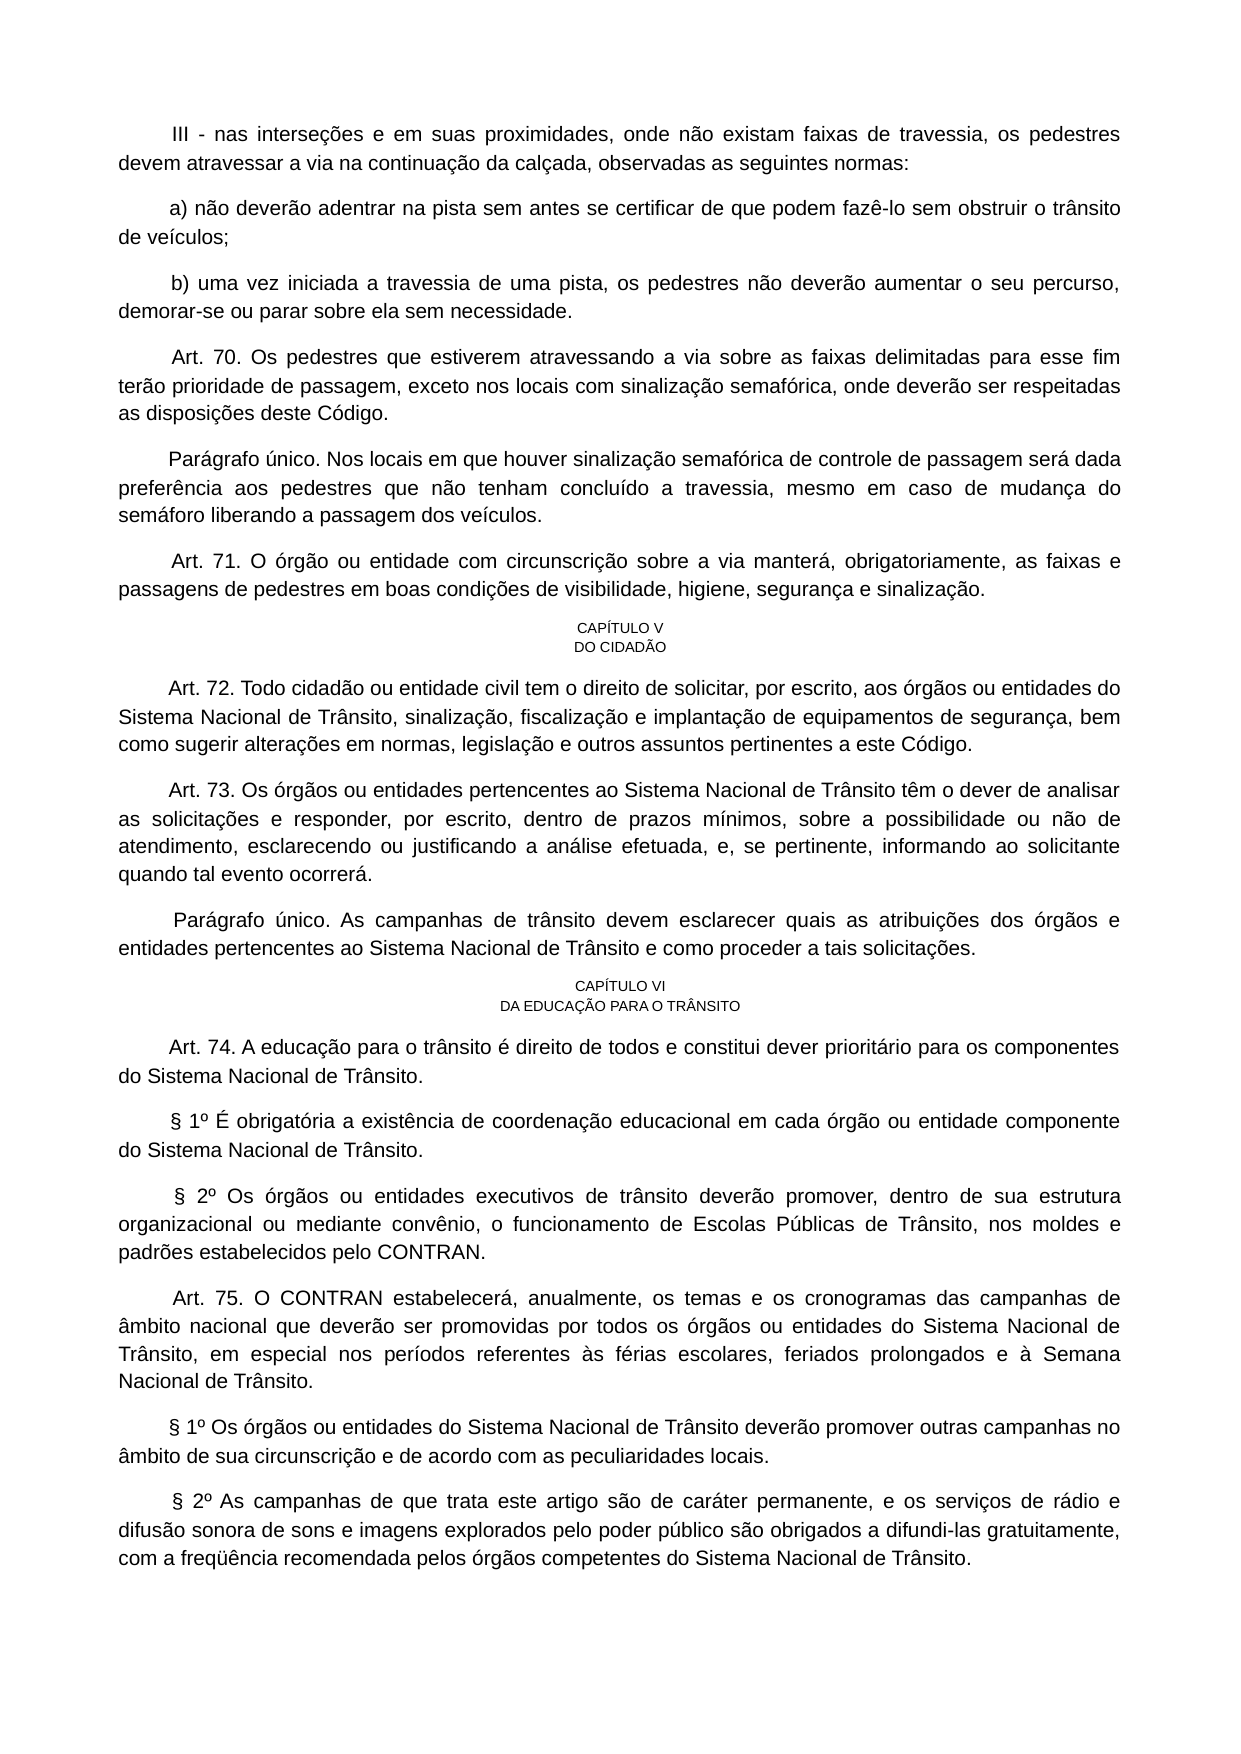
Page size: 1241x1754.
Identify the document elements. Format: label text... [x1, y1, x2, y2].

text § 2º Os órgãos ou entidades executivos de trânsito deverão promover, dentro de sua estrutura organizacional ou mediante convênio, o funcionamento de Escolas Públicas de Trânsito, nos moldes e padrões estabelecidos pelo CONTRAN. [118, 1180, 1122, 1264]
text Parágrafo único. Nos locais em que houver sinalização semafórica de controle de passagem será dada preferência aos pedestres que não tenham concluído a travessia, mesmo em caso de mudança do semáforo liberando a passagem dos veículos. [118, 443, 1122, 527]
text Art. 70. Os pedestres que estiverem atravessando a via sobre as faixas delimitadas para esse fim terão prioridade de passagem, exceto nos locais com sinalização semafórica, onde deverão ser respeitadas as disposições deste Código. [118, 341, 1122, 425]
text CAPÍTULO V DO CIDADÃO [118, 619, 1122, 655]
text III - nas interseções e em suas proximidades, onde não existam faixas de travessia, os pedestres devem atravessar a via na continuação da calçada, observadas as seguintes normas: [118, 118, 1122, 174]
text § 2º As campanhas de que trata este artigo são de caráter permanente, e os serviços de rádio e difusão sonora de sons e imagens explorados pelo poder público são obrigados a difundi-las gratuitamente, com a freqüência recomendada pelos órgãos competentes do Sistema Nacional de Trânsito. [118, 1486, 1122, 1569]
text b) uma vez iniciada a travessia de uma pista, os pedestres não deverão aumentar o seu percurso, demorar-se ou parar sobre ela sem necessidade. [118, 267, 1122, 323]
text Art. 72. Todo cidadão ou entidade civil tem o direito de solicitar, por escrito, aos órgãos ou entidades do Sistema Nacional de Trânsito, sinalização, fiscalização e implantação de equipamentos de segurança, bem como sugerir alterações em normas, legislação e outros assuntos pertinentes a este Código. [118, 672, 1122, 756]
text Art. 74. A educação para o trânsito é direito de todos e constitui dever prioritário para os componentes do Sistema Nacional de Trânsito. [118, 1031, 1122, 1087]
text CAPÍTULO VI DA EDUCAÇÃO PARA O TRÂNSITO [118, 978, 1122, 1014]
text Art. 73. Os órgãos ou entidades pertencentes ao Sistema Nacional de Trânsito têm o dever de analisar as solicitações e responder, por escrito, dentro de prazos mínimos, sobre a possibilidade ou não de atendimento, esclarecendo ou justificando a análise efetuada, e, se pertinente, informando ao solicitante quando tal evento ocorrerá. [118, 774, 1122, 886]
text § 1º Os órgãos ou entidades do Sistema Nacional de Trânsito deverão promover outras campanhas no âmbito de sua circunscrição e de acordo com as peculiaridades locais. [118, 1411, 1122, 1467]
text § 1º É obrigatória a existência de coordenação educacional em cada órgão ou entidade componente do Sistema Nacional de Trânsito. [118, 1106, 1122, 1162]
text Art. 75. O CONTRAN estabelecerá, anualmente, os temas e os cronogramas das campanhas de âmbito nacional que deverão ser promovidas por todos os órgãos ou entidades do Sistema Nacional de Trânsito, em especial nos períodos referentes às férias escolares, feriados prolongados e à Semana Nacional de Trânsito. [118, 1282, 1122, 1393]
text Art. 71. O órgão ou entidade com circunscrição sobre a via manterá, obrigatoriamente, as faixas e passagens de pedestres em boas condições de visibilidade, higiene, segurança e sinalização. [118, 545, 1122, 601]
text Parágrafo único. As campanhas de trânsito devem esclarecer quais as atribuições dos órgãos e entidades pertencentes ao Sistema Nacional de Trânsito e como proceder a tais solicitações. [118, 904, 1122, 960]
text a) não deverão adentrar na pista sem antes se certificar de que podem fazê-lo sem obstruir o trânsito de veículos; [118, 192, 1122, 249]
